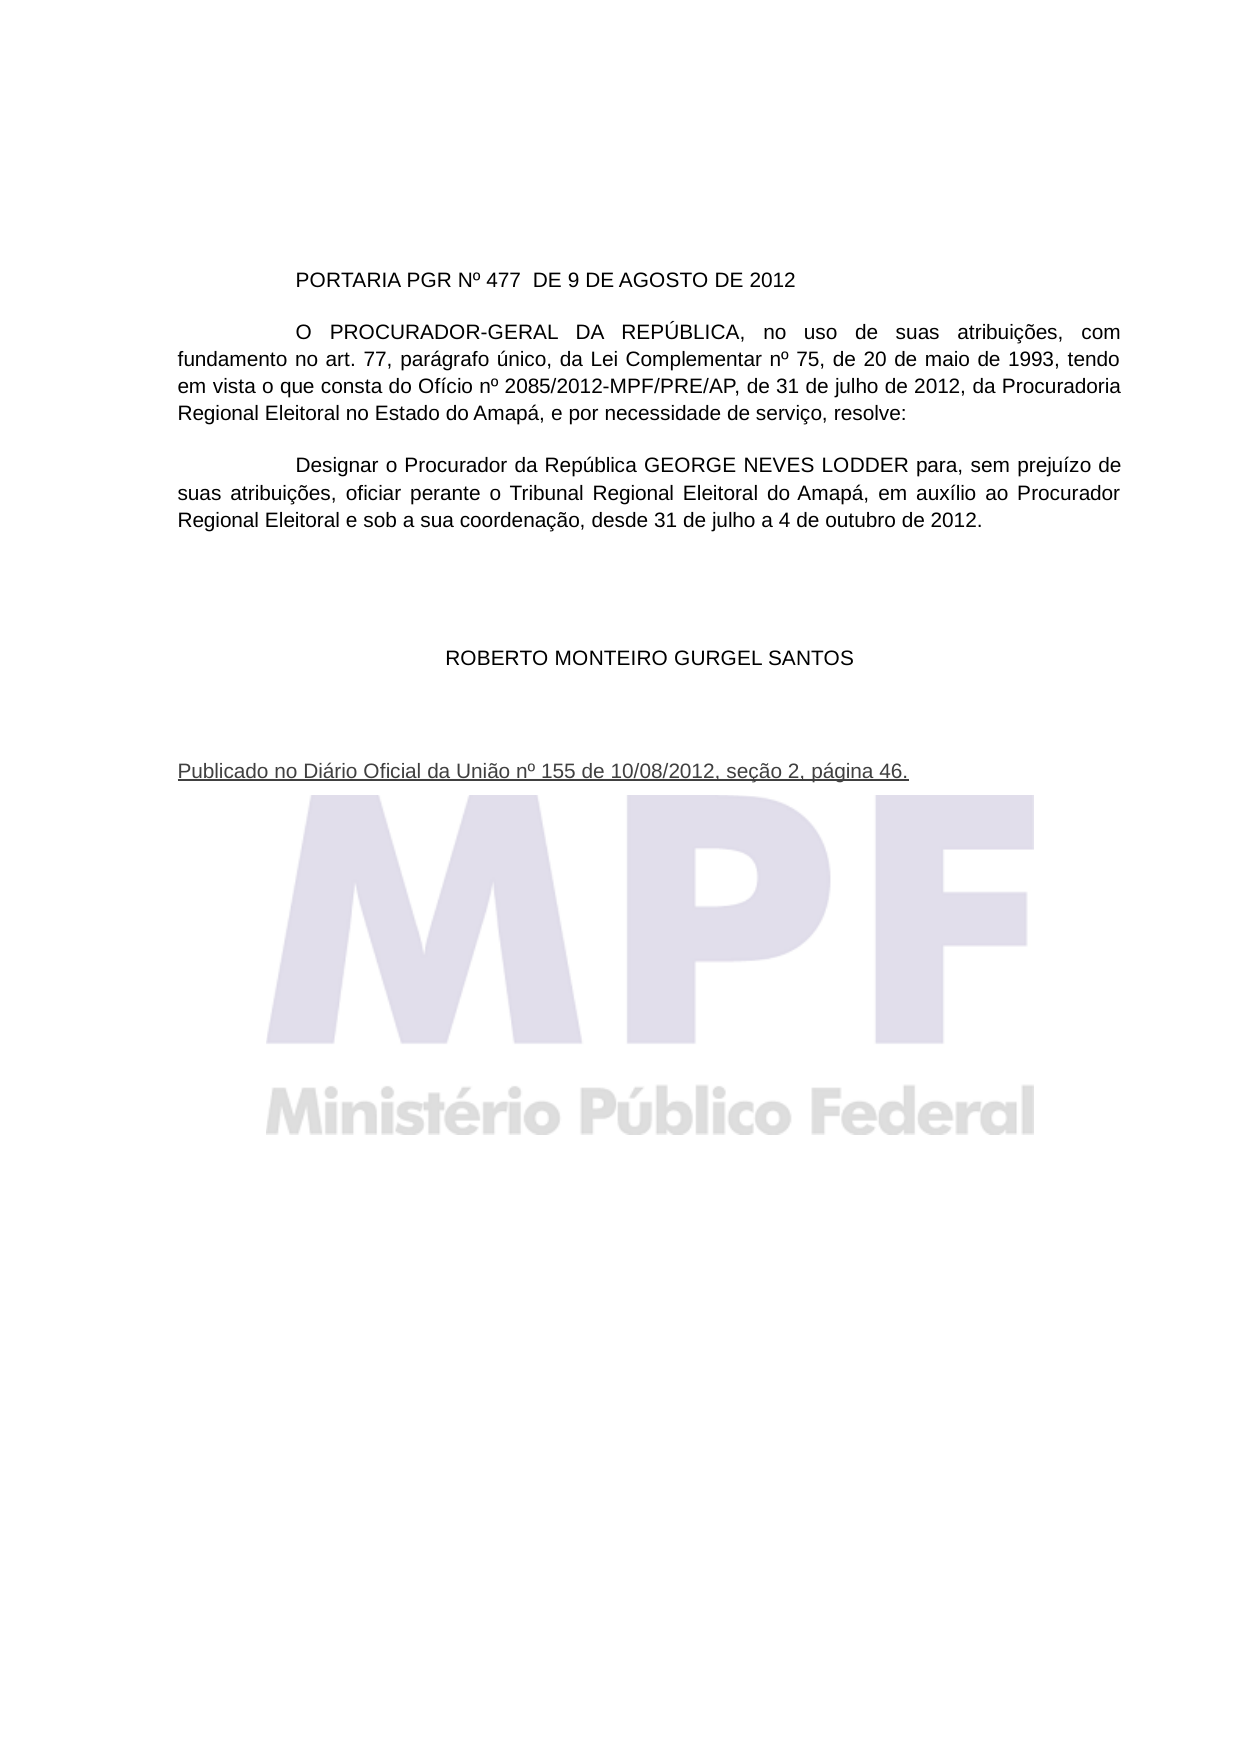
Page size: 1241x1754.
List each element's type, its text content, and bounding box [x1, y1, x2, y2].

text PORTARIA PGR Nº 477 DE 9 DE AGOSTO DE 2012 [177, 266, 1122, 293]
text Publicado no Diário Oficial da União nº 155 de 10/08/2012, seção 2, página 46. [177, 758, 1122, 783]
text Designar o Procurador da República GEORGE NEVES LODDER para, sem prejuízo de suas atribuições, oficiar perante o Tribunal Regional Eleitoral do Amapá, em auxílio ao Procurador Regional Eleitoral e sob a sua coordenação, desde 31 de julho a 4 de outubro de 2012. [177, 451, 1122, 532]
text O PROCURADOR-GERAL DA REPÚBLICA, no uso de suas atribuições, com fundamento no art. 77, parágrafo único, da Lei Complementar nº 75, de 20 de maio de 1993, tendo em vista o que consta do Ofício nº 2085/2012-MPF/PRE/AP, de 31 de julho de 2012, da Procuradoria Regional Eleitoral no Estado do Amapá, e por necessidade de serviço, resolve: [177, 318, 1122, 426]
picture [266, 795, 1034, 1136]
text ROBERTO MONTEIRO GURGEL SANTOS [177, 646, 1122, 670]
